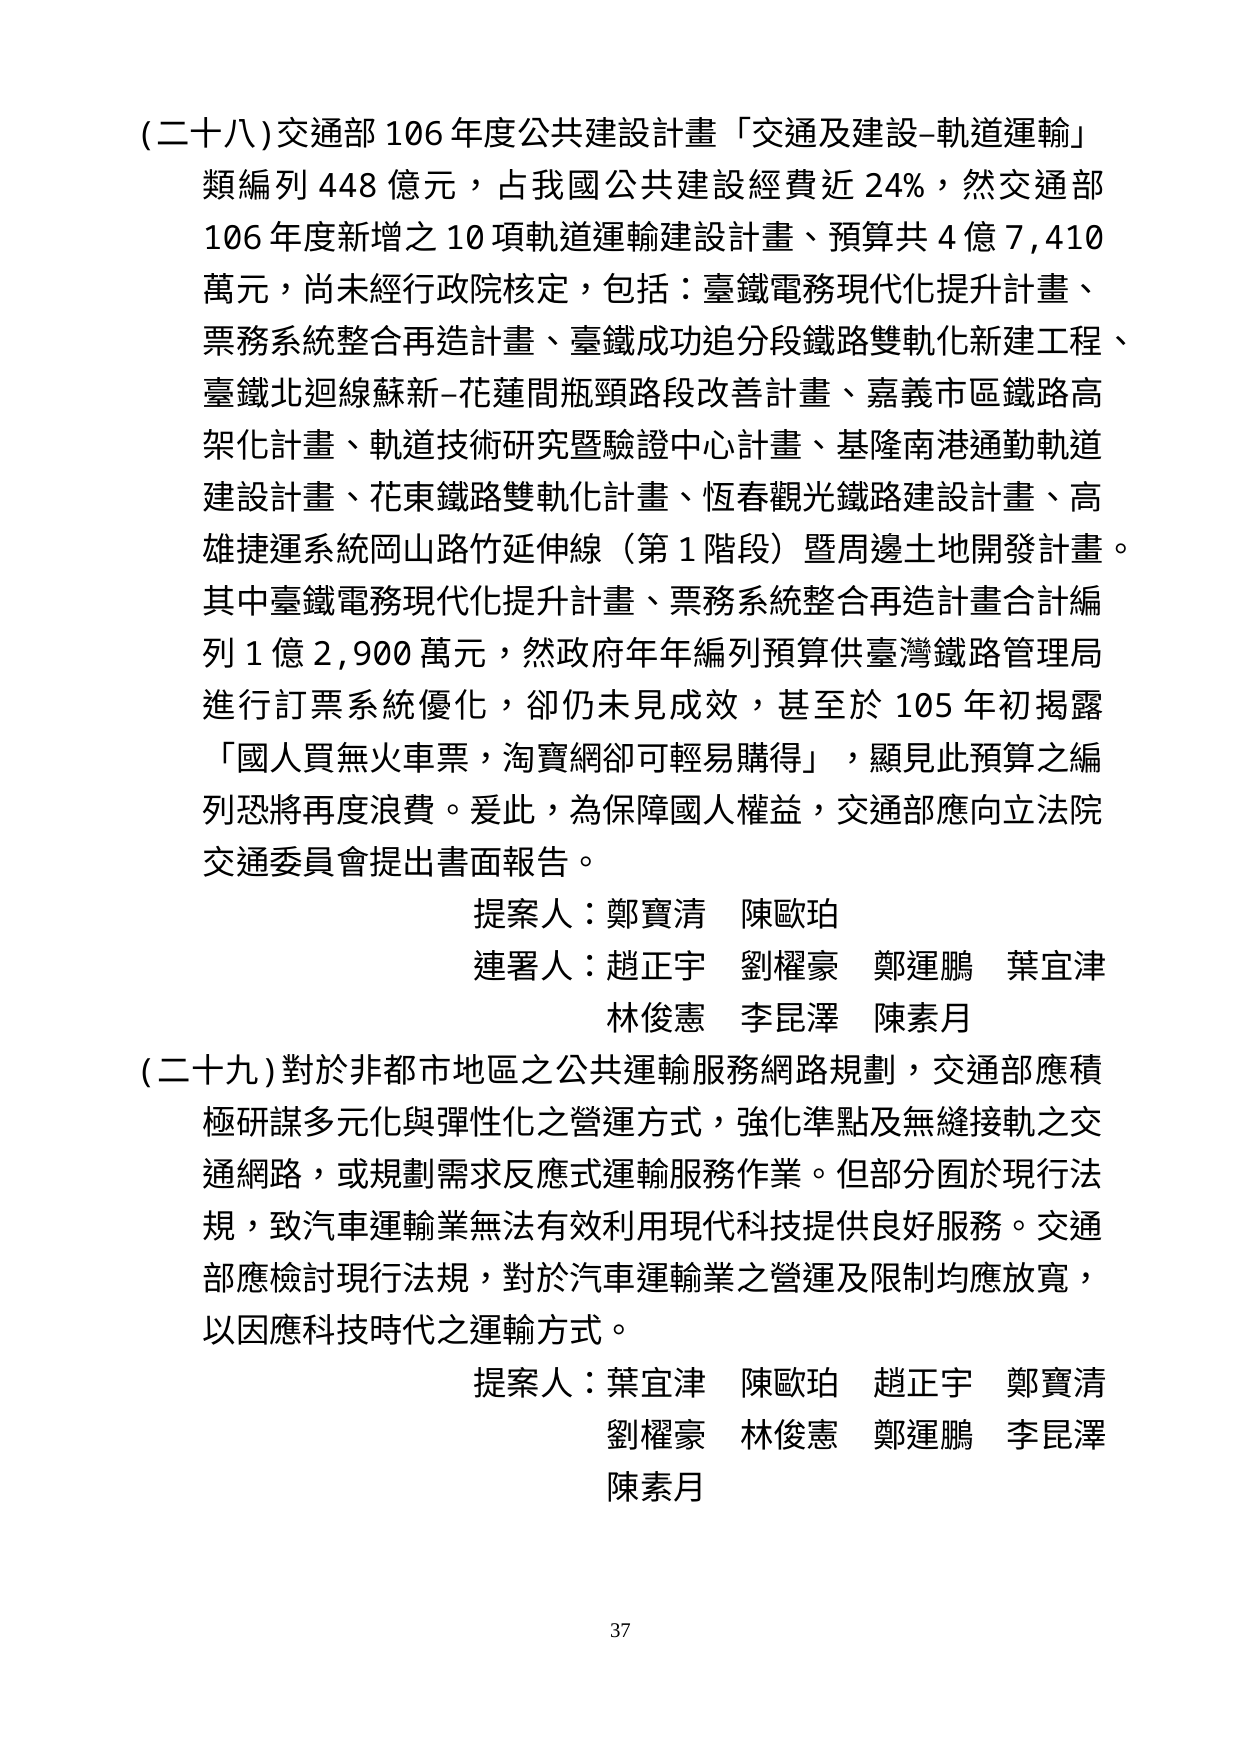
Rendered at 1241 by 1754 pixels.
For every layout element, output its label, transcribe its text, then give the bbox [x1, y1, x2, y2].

text 連署人：趙正宇 劉櫂豪 鄭運鵬 葉宜津 林俊憲 李昆澤 陳素月 [473, 937, 1117, 1041]
text 提案人：鄭寶清 陳歐珀 [473, 884, 1117, 937]
text (二十九)對於非都市地區之公共運輸服務網路規劃，交通部應積極研謀多元化與彈性化之營運方式，強化準點及無縫接軌之交通網路，或規劃需求反應式運輸服務作業。但部分囿於現行法規，致汽車運輸業無法有效利用現代科技提供良好服務。交通部應檢討現行法規，對於汽車運輸業之營運及限制均應放寬，以因應科技時代之運輸方式。 [136, 1041, 1104, 1353]
text (二十八)交通部106年度公共建設計畫「交通及建設–軌道運輸」類編列448億元，占我國公共建設經費近24%，然交通部106年度新增之10項軌道運輸建設計畫、預算共4億7,410萬元，尚未經行政院核定，包括：臺鐵電務現代化提升計畫、票務系統整合再造計畫、臺鐵成功追分段鐵路雙軌化新建工程、臺鐵北迴線蘇新–花蓮間瓶頸路段改善計畫、嘉義市區鐵路高架化計畫、軌道技術研究暨驗證中心計畫、基隆南港通勤軌道建設計畫、花東鐵路雙軌化計畫、恆春觀光鐵路建設計畫、高雄捷運系統岡山路竹延伸線（第1階段）暨周邊土地開發計畫。其中臺鐵電務現代化提升計畫、票務系統整合再造計畫合計編列1億2,900萬元，然政府年年編列預算供臺灣鐵路管理局進行訂票系統優化，卻仍未見成效，甚至於105年初揭露「國人買無火車票，淘寶網卻可輕易購得」，顯見此預算之編列恐將再度浪費。爰此，為保障國人權益，交通部應向立法院交通委員會提出書面報告。 [136, 103, 1104, 884]
text 提案人：葉宜津 陳歐珀 趙正宇 鄭寶清 劉櫂豪 林俊憲 鄭運鵬 李昆澤 陳素月 [473, 1353, 1117, 1509]
